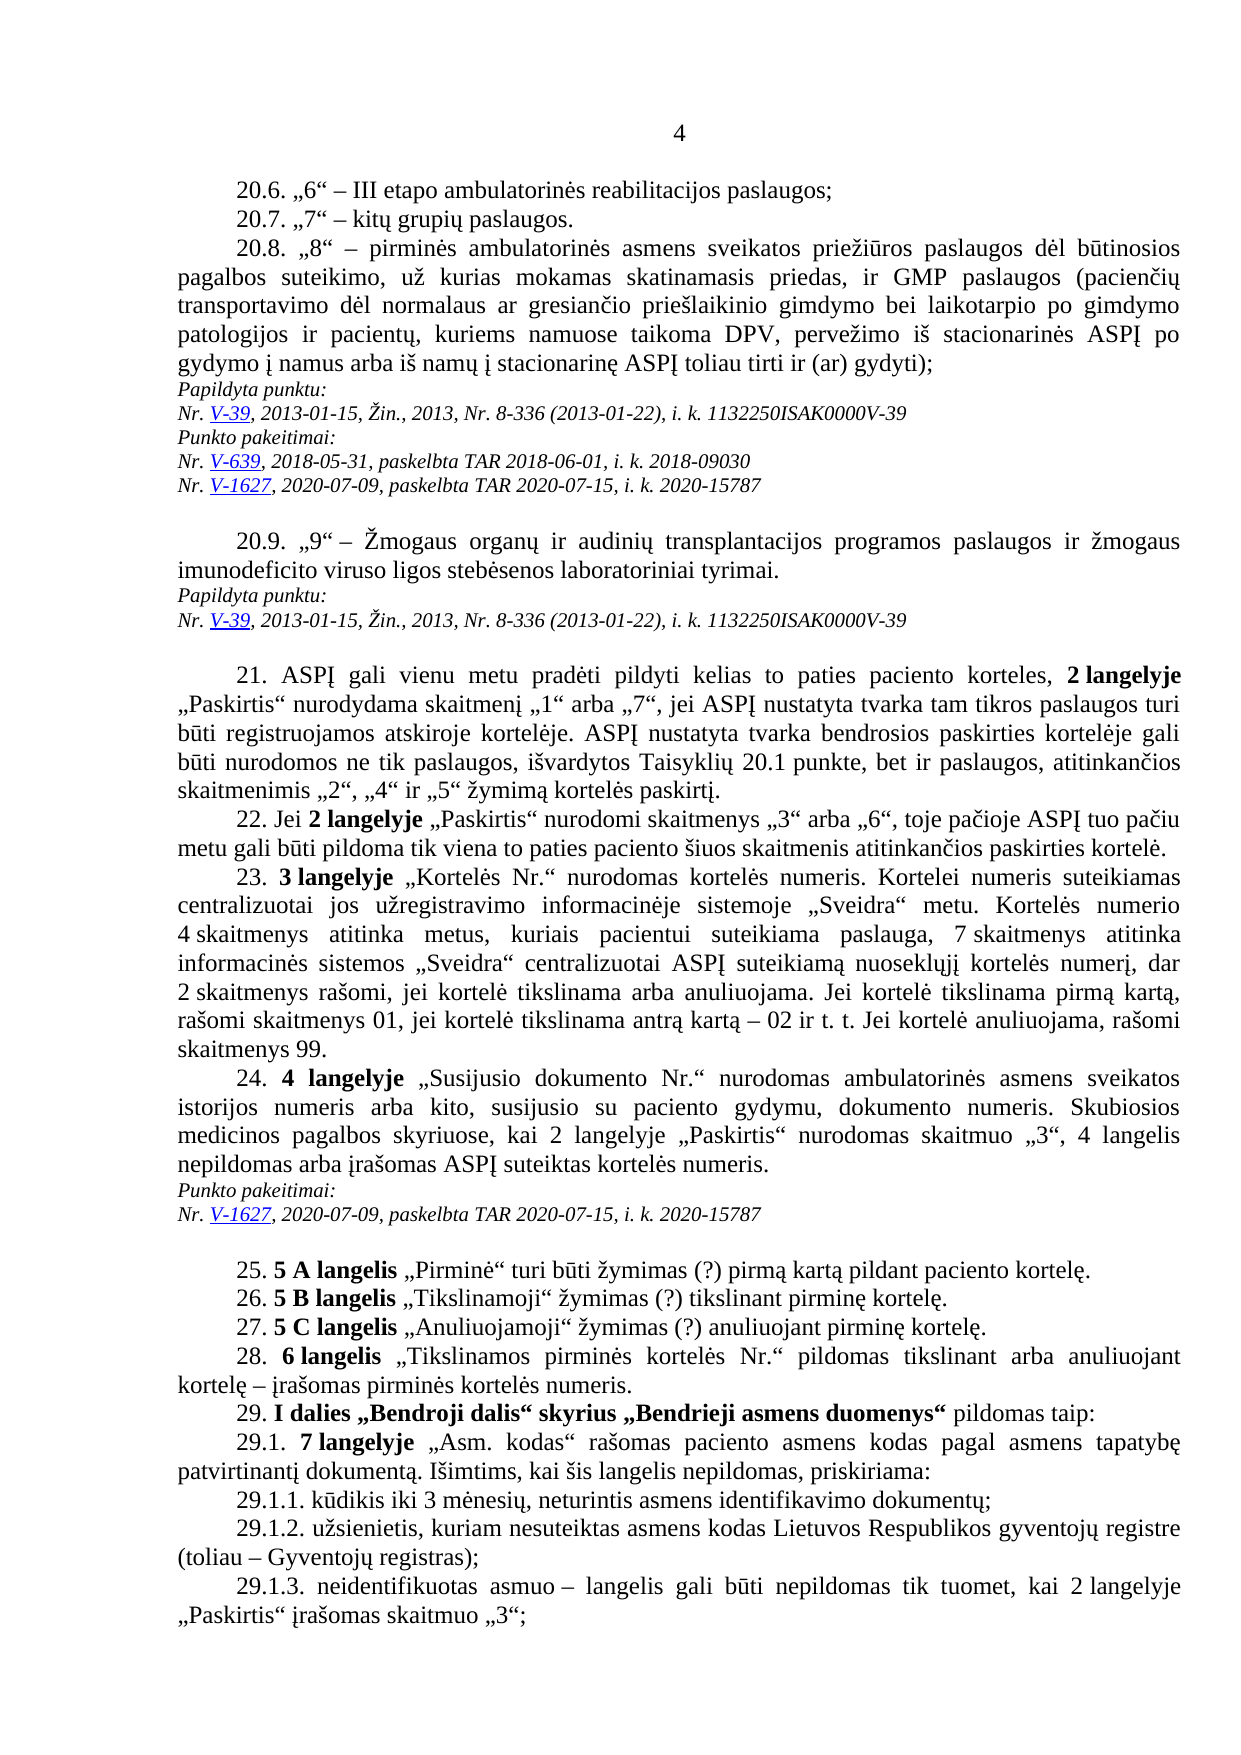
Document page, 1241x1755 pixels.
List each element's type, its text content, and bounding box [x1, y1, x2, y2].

text 29.1.2. užsienietis, kuriam nesuteiktas asmens kodas Lietuvos Respublikos gyventojų registre (toliau – Gyventojų registras); [177, 1513, 1181, 1571]
text Papildyta punktu: [177, 377, 1181, 401]
text 23. 3 langelyje „Kortelės Nr.“ nurodomas kortelės numeris. Kortelei numeris suteikiamas centralizuotai jos užregistravimo informacinėje sistemoje „Sveidra“ metu. Kortelės numerio 4 skaitmenys atitinka metus, kuriais pacientui suteikiama paslauga, 7 skaitmenys atitinka informacinės sistemos „Sveidra“ centralizuotai ASPĮ suteikiamą nuoseklųjį kortelės numerį, dar 2 skaitmenys rašomi, jei kortelė tikslinama arba anuliuojama. Jei kortelė tikslinama pirmą kartą, rašomi skaitmenys 01, jei kortelė tikslinama antrą kartą – 02 ir t. t. Jei kortelė anuliuojama, rašomi skaitmenys 99. [177, 862, 1181, 1063]
text Nr. V-39, 2013-01-15, Žin., 2013, Nr. 8-336 (2013-01-22), i. k. 1132250ISAK0000V-39 [177, 401, 1181, 425]
text 20.7. „7“ – kitų grupių paslaugos. [177, 204, 1181, 233]
text Nr. V-1627, 2020-07-09, paskelbta TAR 2020-07-15, i. k. 2020-15787 [177, 473, 1181, 497]
text 20.9. „9“ – Žmogaus organų ir audinių transplantacijos programos paslaugos ir žmogaus imunodeficito viruso ligos stebėsenos laboratoriniai tyrimai. [177, 526, 1181, 583]
text 27. 5 C langelis „Anuliuojamoji“ žymimas ([v]?) anuliuojant pirminę kortelę. [177, 1312, 1181, 1341]
text 25. 5 A langelis „Pirminė“ turi būti žymimas ([v]?) pirmą kartą pildant paciento kortelę. [177, 1255, 1181, 1283]
text 28. 6 langelis „Tikslinamos pirminės kortelės Nr.“ pildomas tikslinant arba anuliuojant kortelę – įrašomas pirminės kortelės numeris. [177, 1341, 1181, 1398]
text 29.1.3. neidentifikuotas asmuo – langelis gali būti nepildomas tik tuomet, kai 2 langelyje „Paskirtis“ įrašomas skaitmuo „3“; [177, 1571, 1181, 1628]
text Nr. V-39, 2013-01-15, Žin., 2013, Nr. 8-336 (2013-01-22), i. k. 1132250ISAK0000V-39 [177, 607, 1181, 632]
text 29. I dalies „Bendroji dalis“ skyrius „Bendrieji asmens duomenys“ pildomas taip: [177, 1398, 1181, 1427]
text 29.1. 7 langelyje „Asm. kodas“ rašomas paciento asmens kodas pagal asmens tapatybę patvirtinantį dokumentą. Išimtims, kai šis langelis nepildomas, priskiriama: [177, 1427, 1181, 1485]
text Papildyta punktu: [177, 583, 1181, 607]
text 29.1.1. kūdikis iki 3 mėnesių, neturintis asmens identifikavimo dokumentų; [177, 1485, 1181, 1513]
text 21. ASPĮ gali vienu metu pradėti pildyti kelias to paties paciento korteles, 2 langelyje „Paskirtis“ nurodydama skaitmenį „1“ arba „7“, jei ASPĮ nustatyta tvarka tam tikros paslaugos turi būti registruojamos atskiroje kortelėje. ASPĮ nustatyta tvarka bendrosios paskirties kortelėje gali būti nurodomos ne tik paslaugos, išvardytos Taisyklių 20.1 punkte, bet ir paslaugos, atitinkančios skaitmenimis „2“, „4“ ir „5“ žymimą kortelės paskirtį. [177, 660, 1181, 804]
text 24. 4 langelyje „Susijusio dokumento Nr.“ nurodomas ambulatorinės asmens sveikatos istorijos numeris arba kito, susijusio su paciento gydymu, dokumento numeris. Skubiosios medicinos pagalbos skyriuose, kai 2 langelyje „Paskirtis“ nurodomas skaitmuo „3“, 4 langelis nepildomas arba įrašomas ASPĮ suteiktas kortelės numeris. [177, 1063, 1181, 1178]
text 26. 5 B langelis „Tikslinamoji“ žymimas ([v]?) tikslinant pirminę kortelę. [177, 1283, 1181, 1312]
text Nr. V-639, 2018-05-31, paskelbta TAR 2018-06-01, i. k. 2018-09030 [177, 449, 1181, 473]
text 22. Jei 2 langelyje „Paskirtis“ nurodomi skaitmenys „3“ arba „6“, toje pačioje ASPĮ tuo pačiu metu gali būti pildoma tik viena to paties paciento šiuos skaitmenis atitinkančios paskirties kortelė. [177, 804, 1181, 862]
text Punkto pakeitimai: [177, 425, 1181, 449]
text Punkto pakeitimai: [177, 1178, 1181, 1202]
text 20.6. „6“ – III etapo ambulatorinės reabilitacijos paslaugos; [177, 176, 1181, 204]
text 20.8. „8“ – pirminės ambulatorinės asmens sveikatos priežiūros paslaugos dėl būtinosios pagalbos suteikimo, už kurias mokamas skatinamasis priedas, ir GMP paslaugos (pacienčių transportavimo dėl normalaus ar gresiančio priešlaikinio gimdymo bei laikotarpio po gimdymo patologijos ir pacientų, kuriems namuose taikoma DPV, pervežimo iš stacionarinės ASPĮ po gydymo į namus arba iš namų į stacionarinę ASPĮ toliau tirti ir (ar) gydyti); [177, 233, 1181, 377]
text Nr. V-1627, 2020-07-09, paskelbta TAR 2020-07-15, i. k. 2020-15787 [177, 1202, 1181, 1226]
